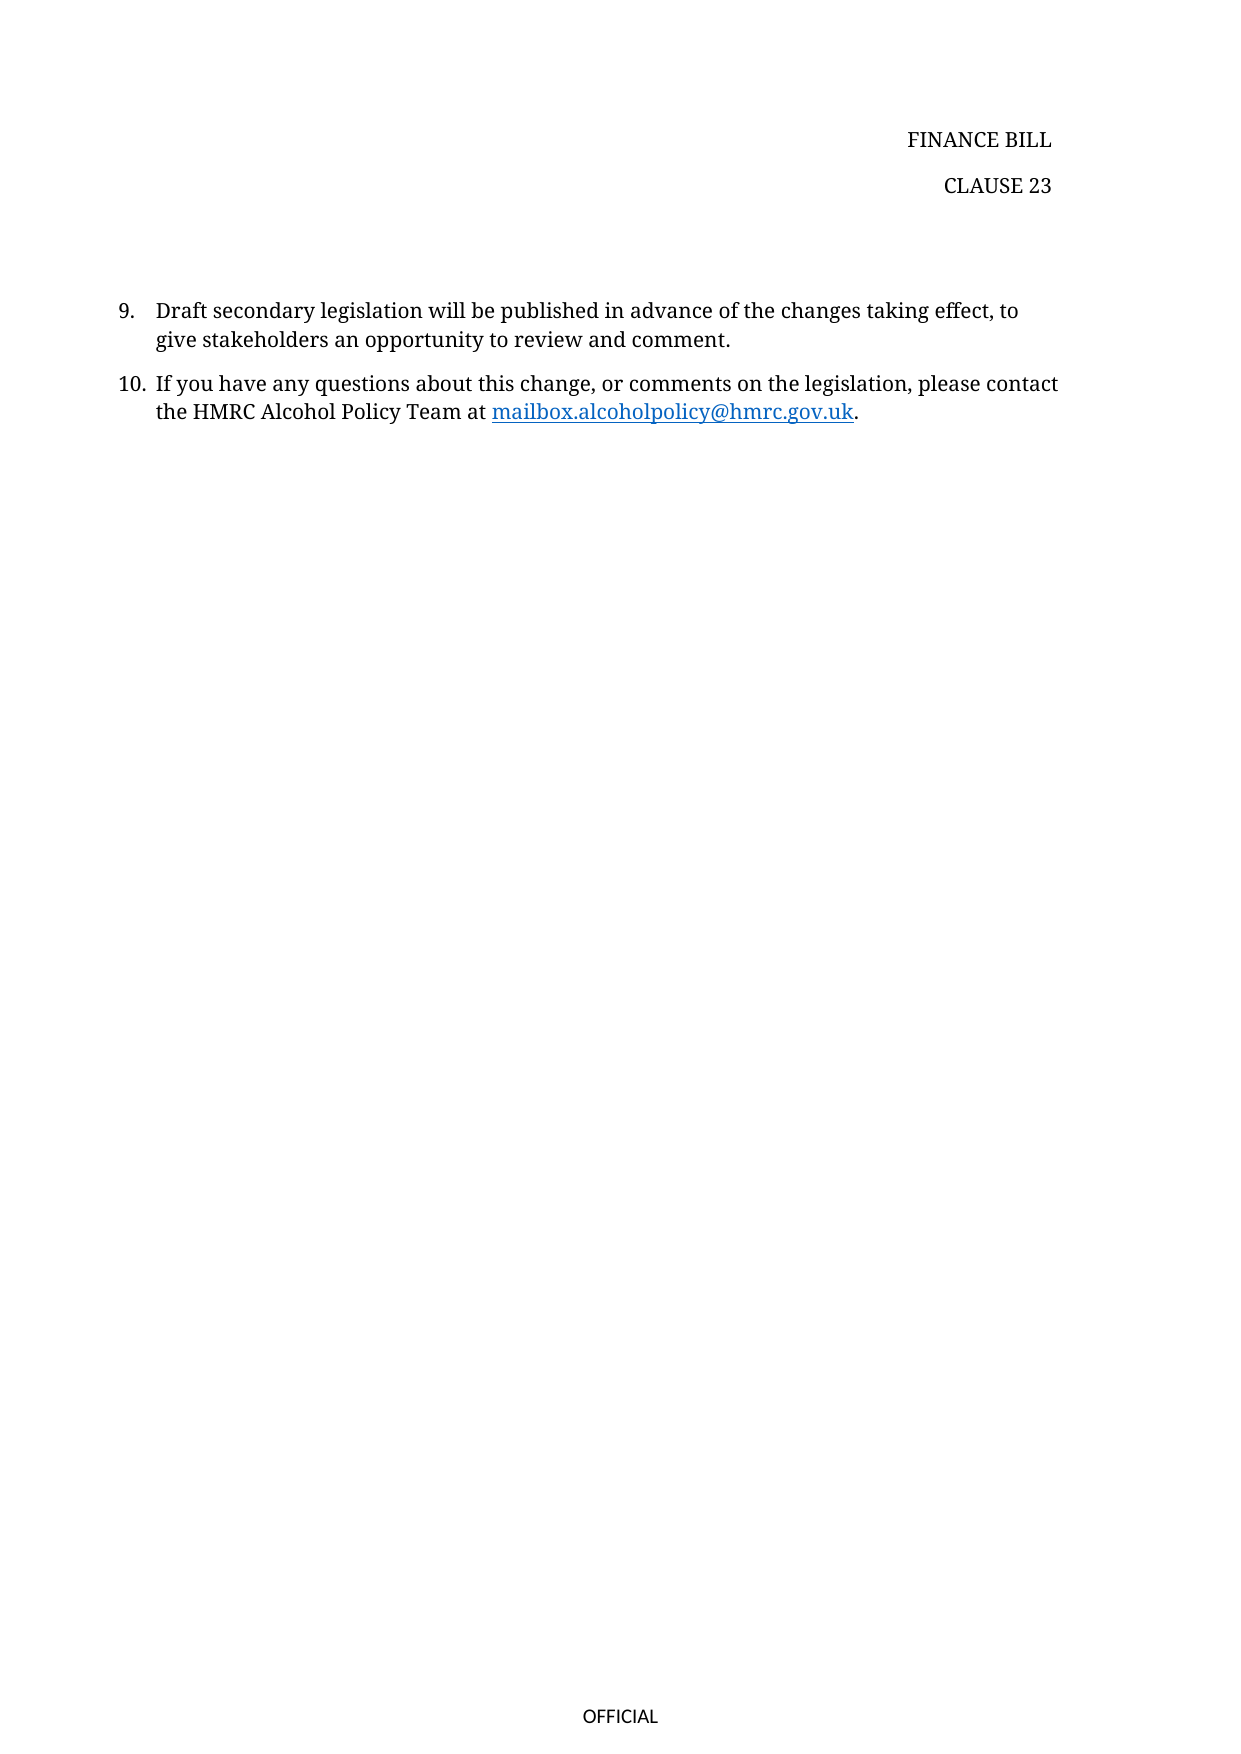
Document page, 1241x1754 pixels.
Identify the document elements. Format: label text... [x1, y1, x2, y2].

list Draft secondary legislation will be published in advance of the changes taking effect, to give stakeholders an opportunity to review and comment. [118, 297, 1063, 353]
list If you have any questions about this change, or comments on the legislation, please contact the HMRC Alcohol Policy Team at mailbox.alcoholpolicy@hmrc.gov.uk. [118, 369, 1063, 426]
